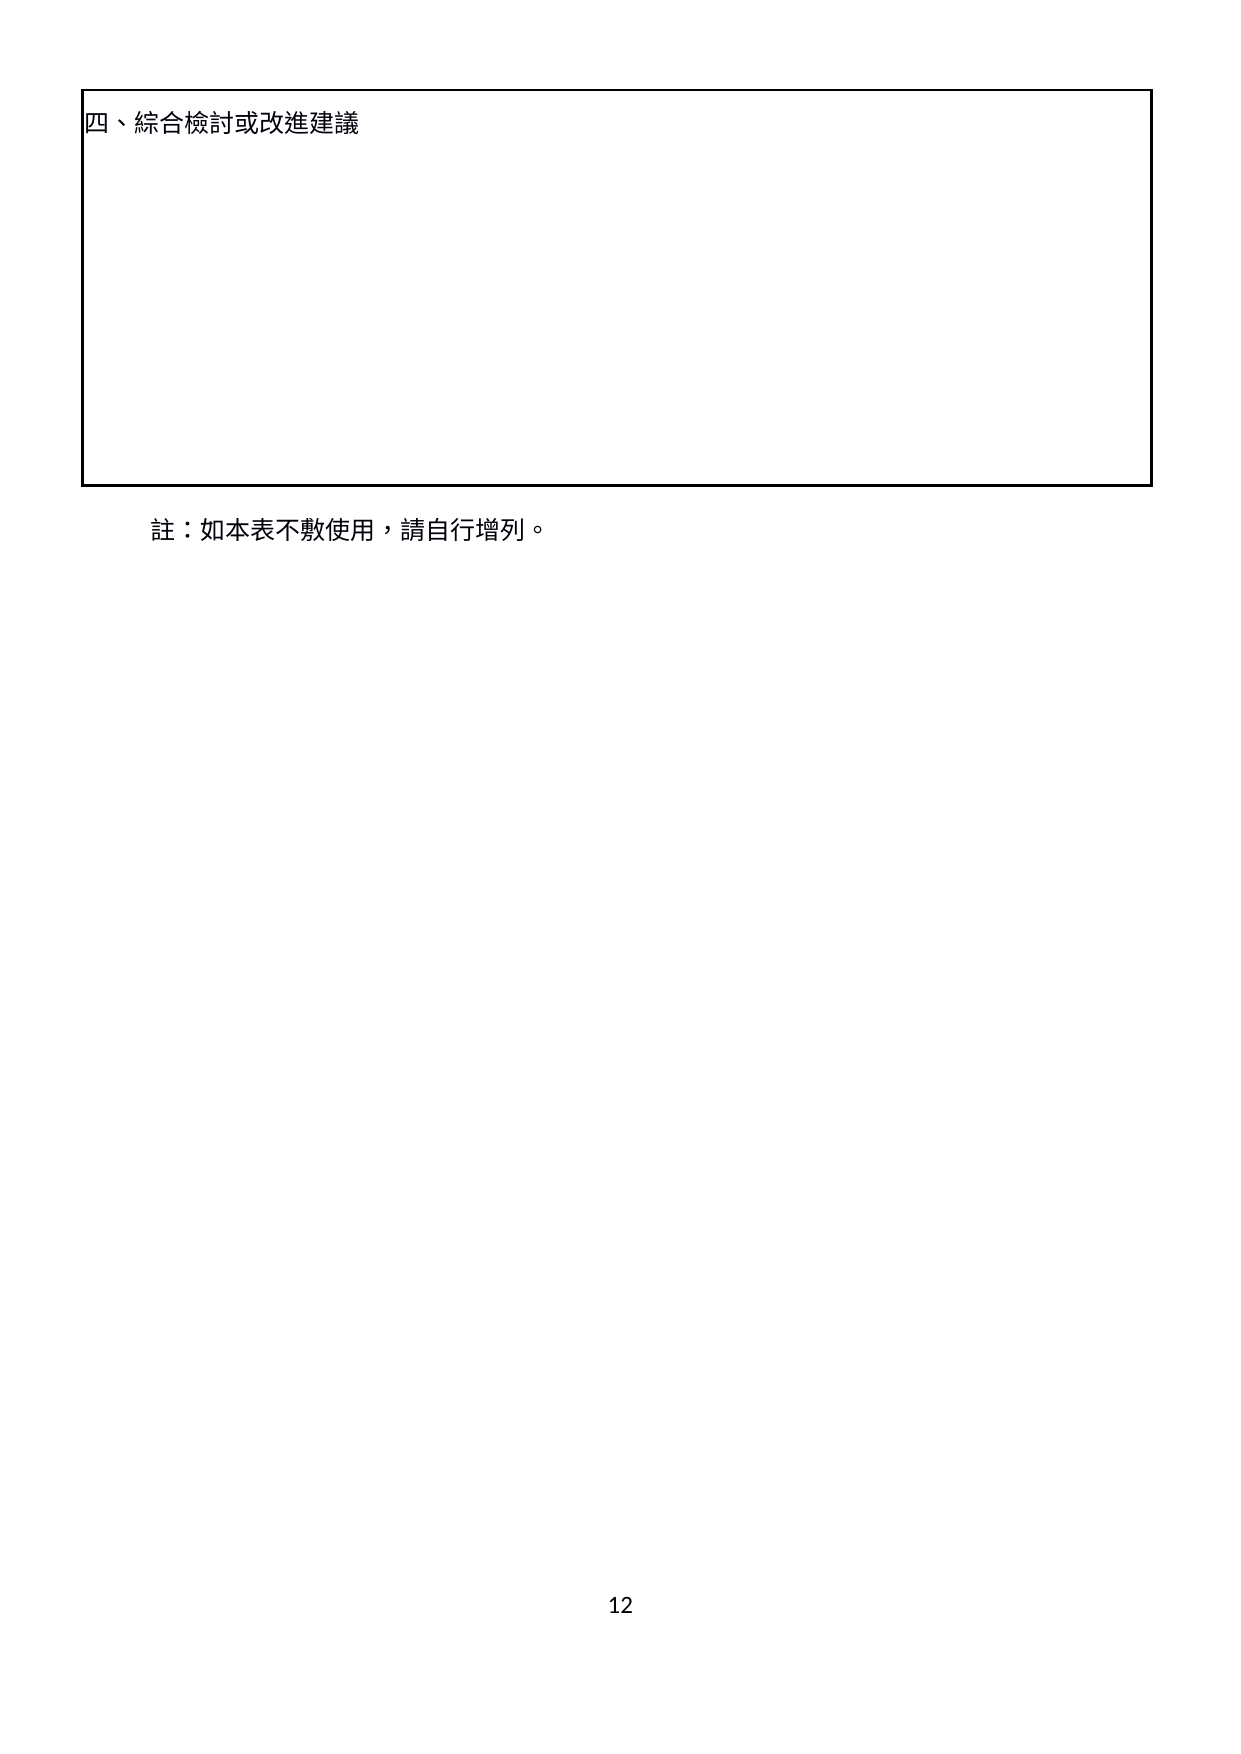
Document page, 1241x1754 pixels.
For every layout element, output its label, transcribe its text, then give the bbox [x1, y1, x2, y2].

text 註：如本表不敷使用，請自行增列。 [150, 487, 1053, 550]
table_cell 四、綜合檢討或改進建議 [84, 91, 1150, 484]
